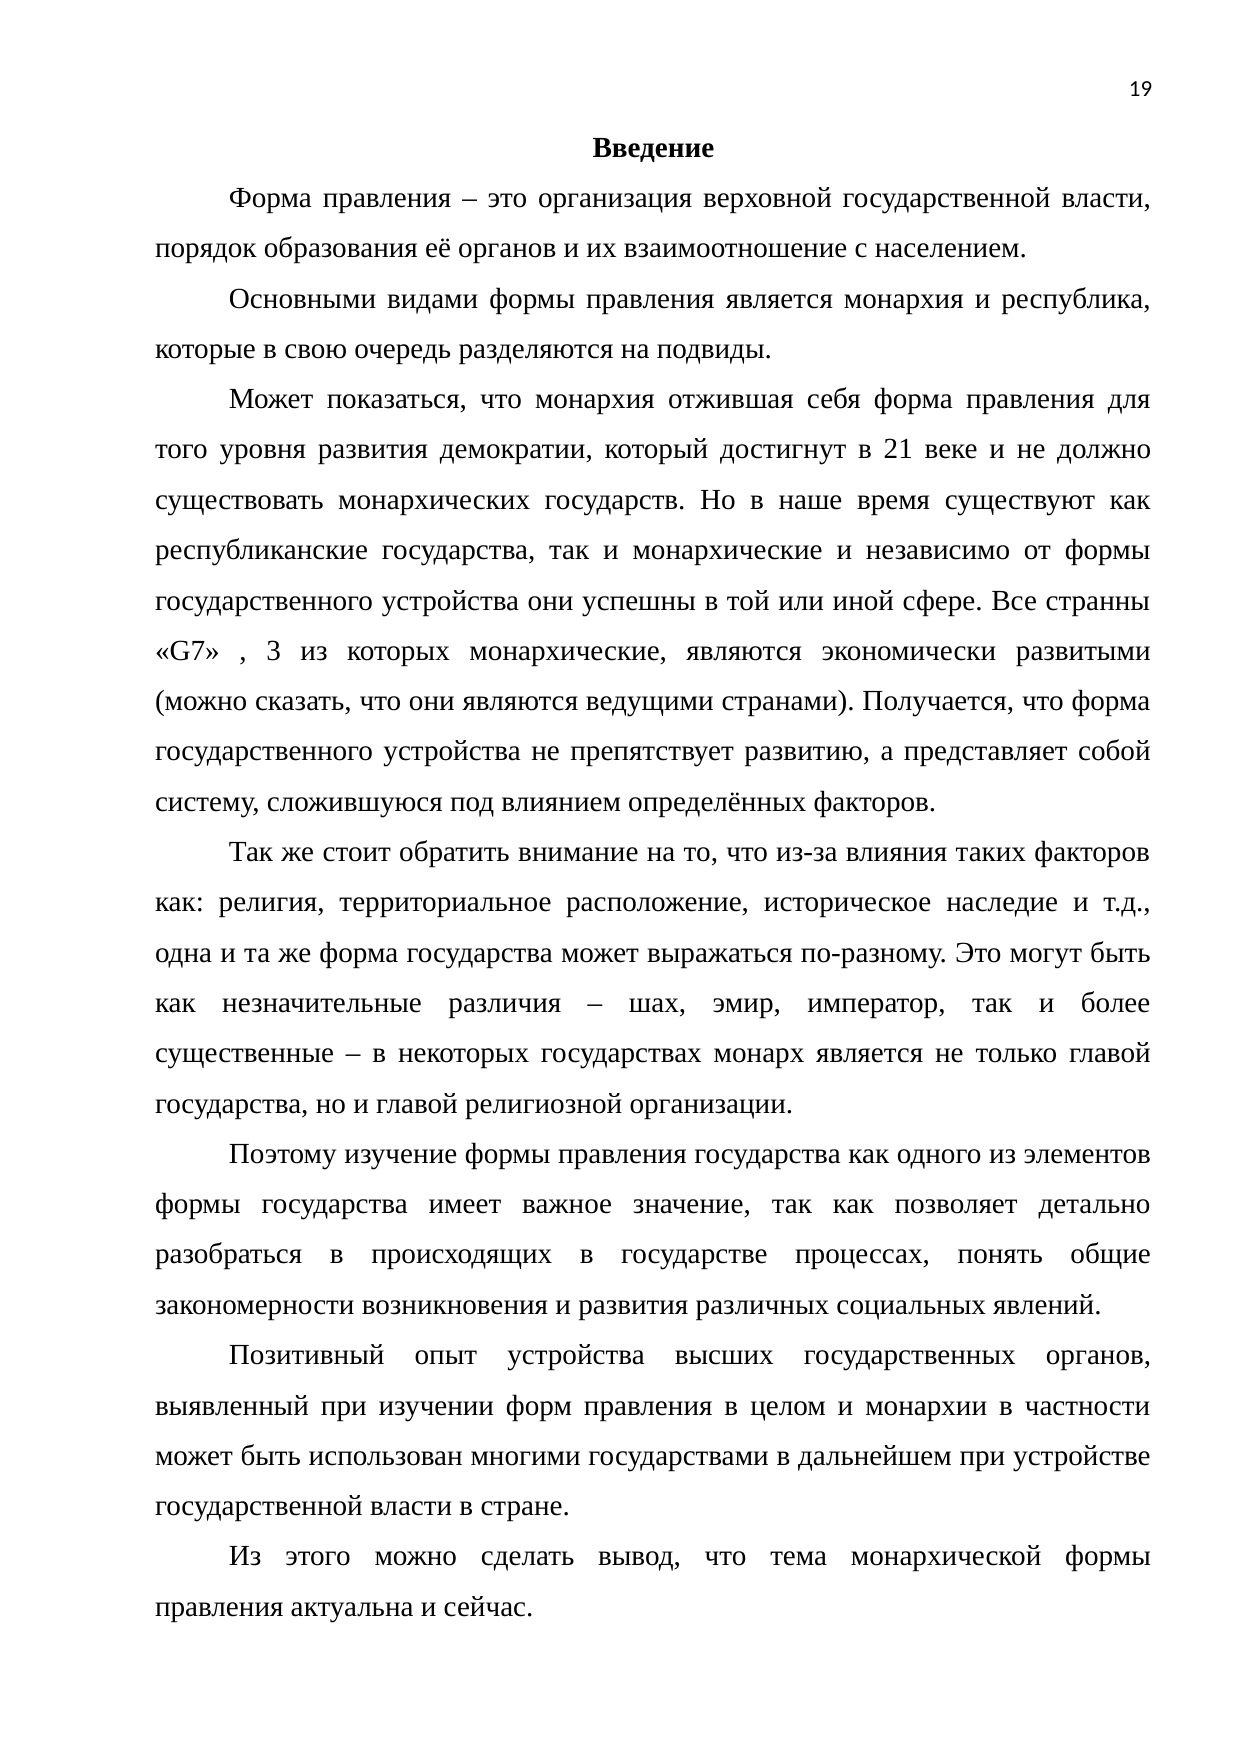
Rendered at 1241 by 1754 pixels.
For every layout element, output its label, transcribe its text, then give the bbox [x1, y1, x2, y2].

text Так же стоит обратить внимание на то, что из-за влияния таких факторов как: религия, территориальное расположение, историческое наследие и т.д., одна и та же форма государства может выражаться по-разному. Это могут быть как незначительные различия – шах, эмир, император, так и более существенные – в некоторых государствах монарх является не только главой государства, но и главой религиозной организации. [155, 834, 1152, 1119]
text Введение [155, 130, 1152, 163]
text Позитивный опыт устройства высших государственных органов, выявленный при изучении форм правления в целом и монархии в частности может быть использован многими государствами в дальнейшем при устройстве государственной власти в стране. [155, 1337, 1152, 1522]
text Из этого можно сделать вывод, что тема монархической формы правления актуальна и сейчас. [155, 1538, 1152, 1622]
text Основными видами формы правления является монархия и республика, которые в свою очередь разделяются на подвиды. [155, 281, 1152, 364]
text Форма правления – это организация верховной государственной власти, порядок образования её органов и их взаимоотношение с населением. [155, 180, 1152, 264]
text Может показаться, что монархия отжившая себя форма правления для того уровня развития демократии, который достигнут в 21 веке и не должно существовать монархических государств. Но в наше время существуют как республиканские государства, так и монархические и независимо от формы государственного устройства они успешны в той или иной сфере. Все странны «G7» , 3 из которых монархические, являются экономически развитыми (можно сказать, что они являются ведущими странами). Получается, что форма государственного устройства не препятствует развитию, а представляет собой систему, сложившуюся под влиянием определённых факторов. [155, 381, 1152, 817]
text Поэтому изучение формы правления государства как одного из элементов формы государства имеет важное значение, так как позволяет детально разобраться в происходящих в государстве процессах, понять общие закономерности возникновения и развития различных социальных явлений. [155, 1136, 1152, 1321]
